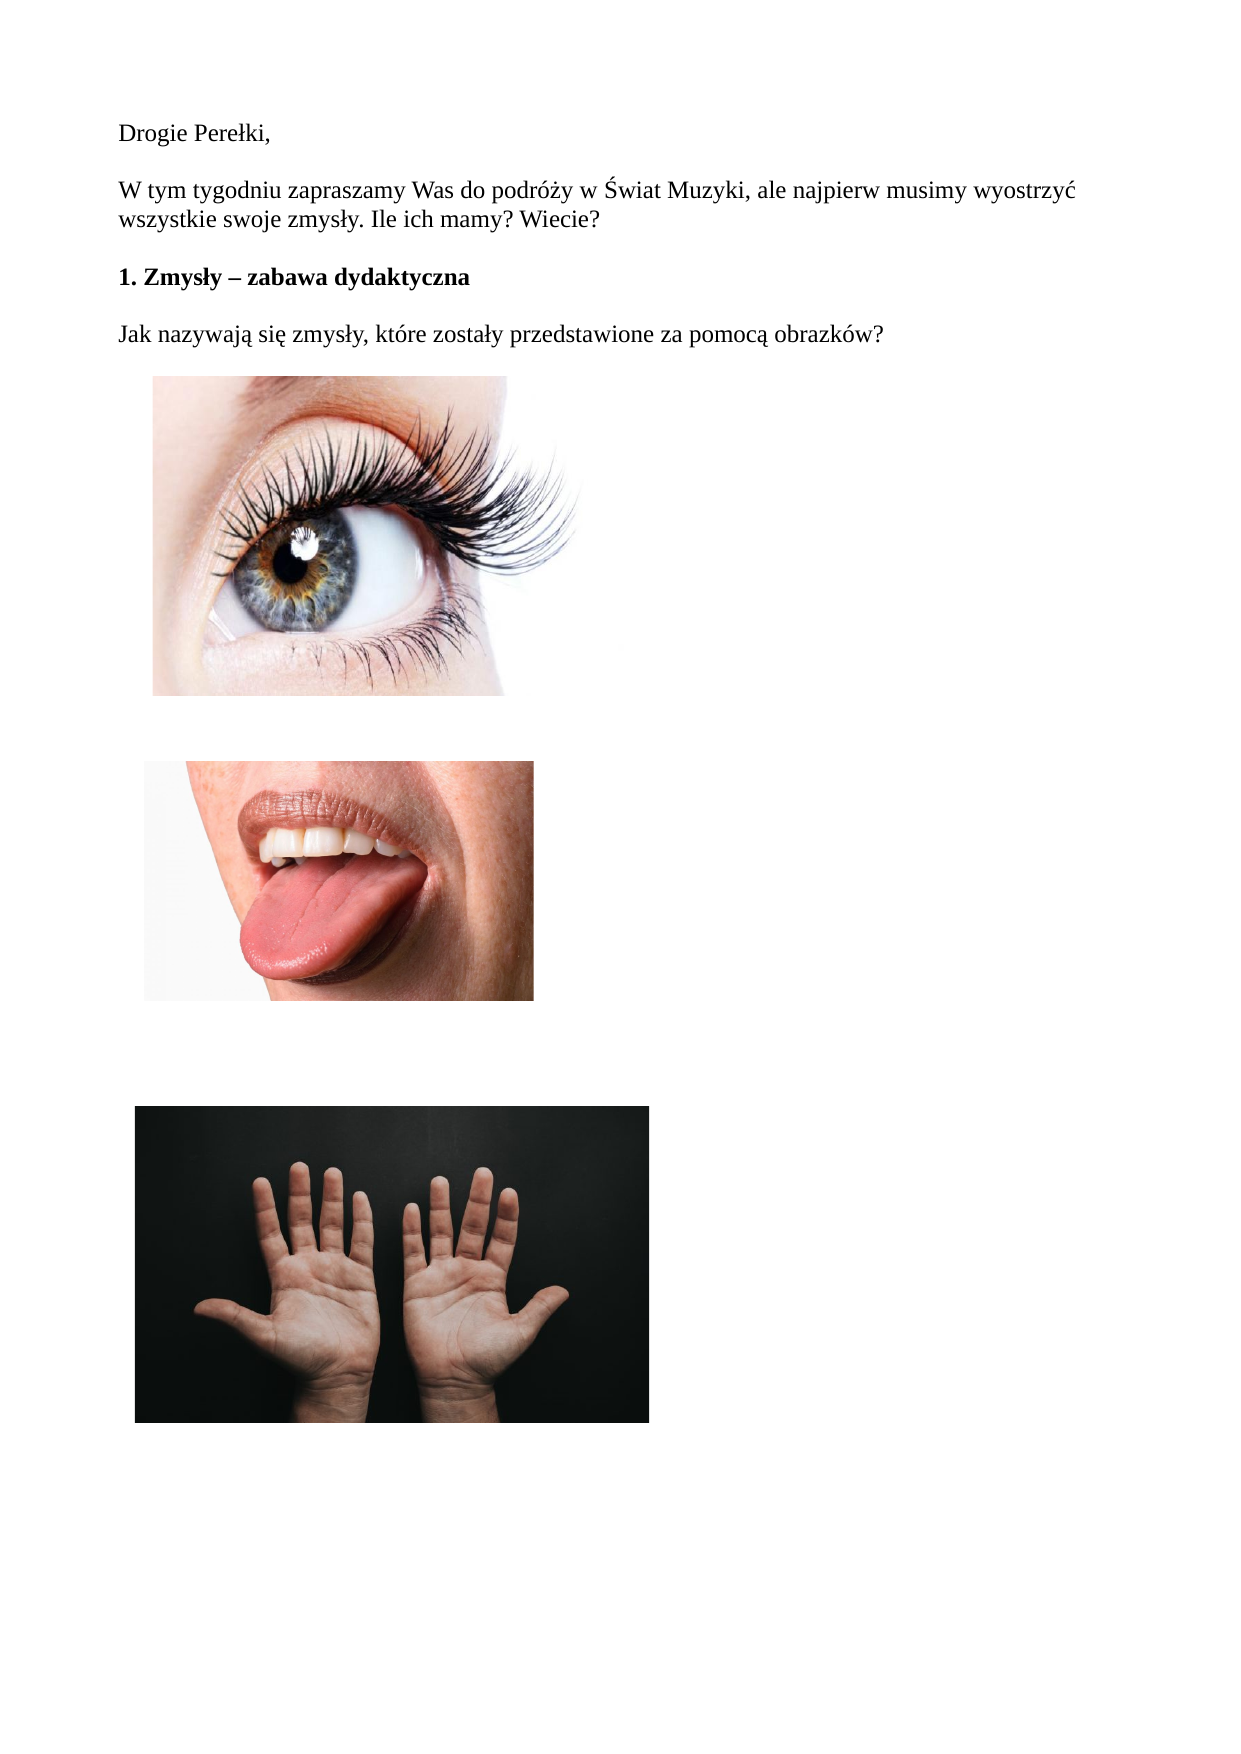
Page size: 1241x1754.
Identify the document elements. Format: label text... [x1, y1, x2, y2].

picture [144, 761, 534, 1001]
picture [134, 1106, 650, 1423]
text Drogie Perełki, W tym tygodniu zapraszamy Was do podróży w Świat Muzyki, ale najpierw musimy wyostrzyć wszystkie swoje zmysły. Ile ich mamy? Wiecie? 1. Zmysły – zabawa dydaktyczna Jak nazywają się zmysły, które zostały przedstawione za pomocą obrazków? [118, 118, 1122, 1029]
picture [152, 376, 632, 696]
